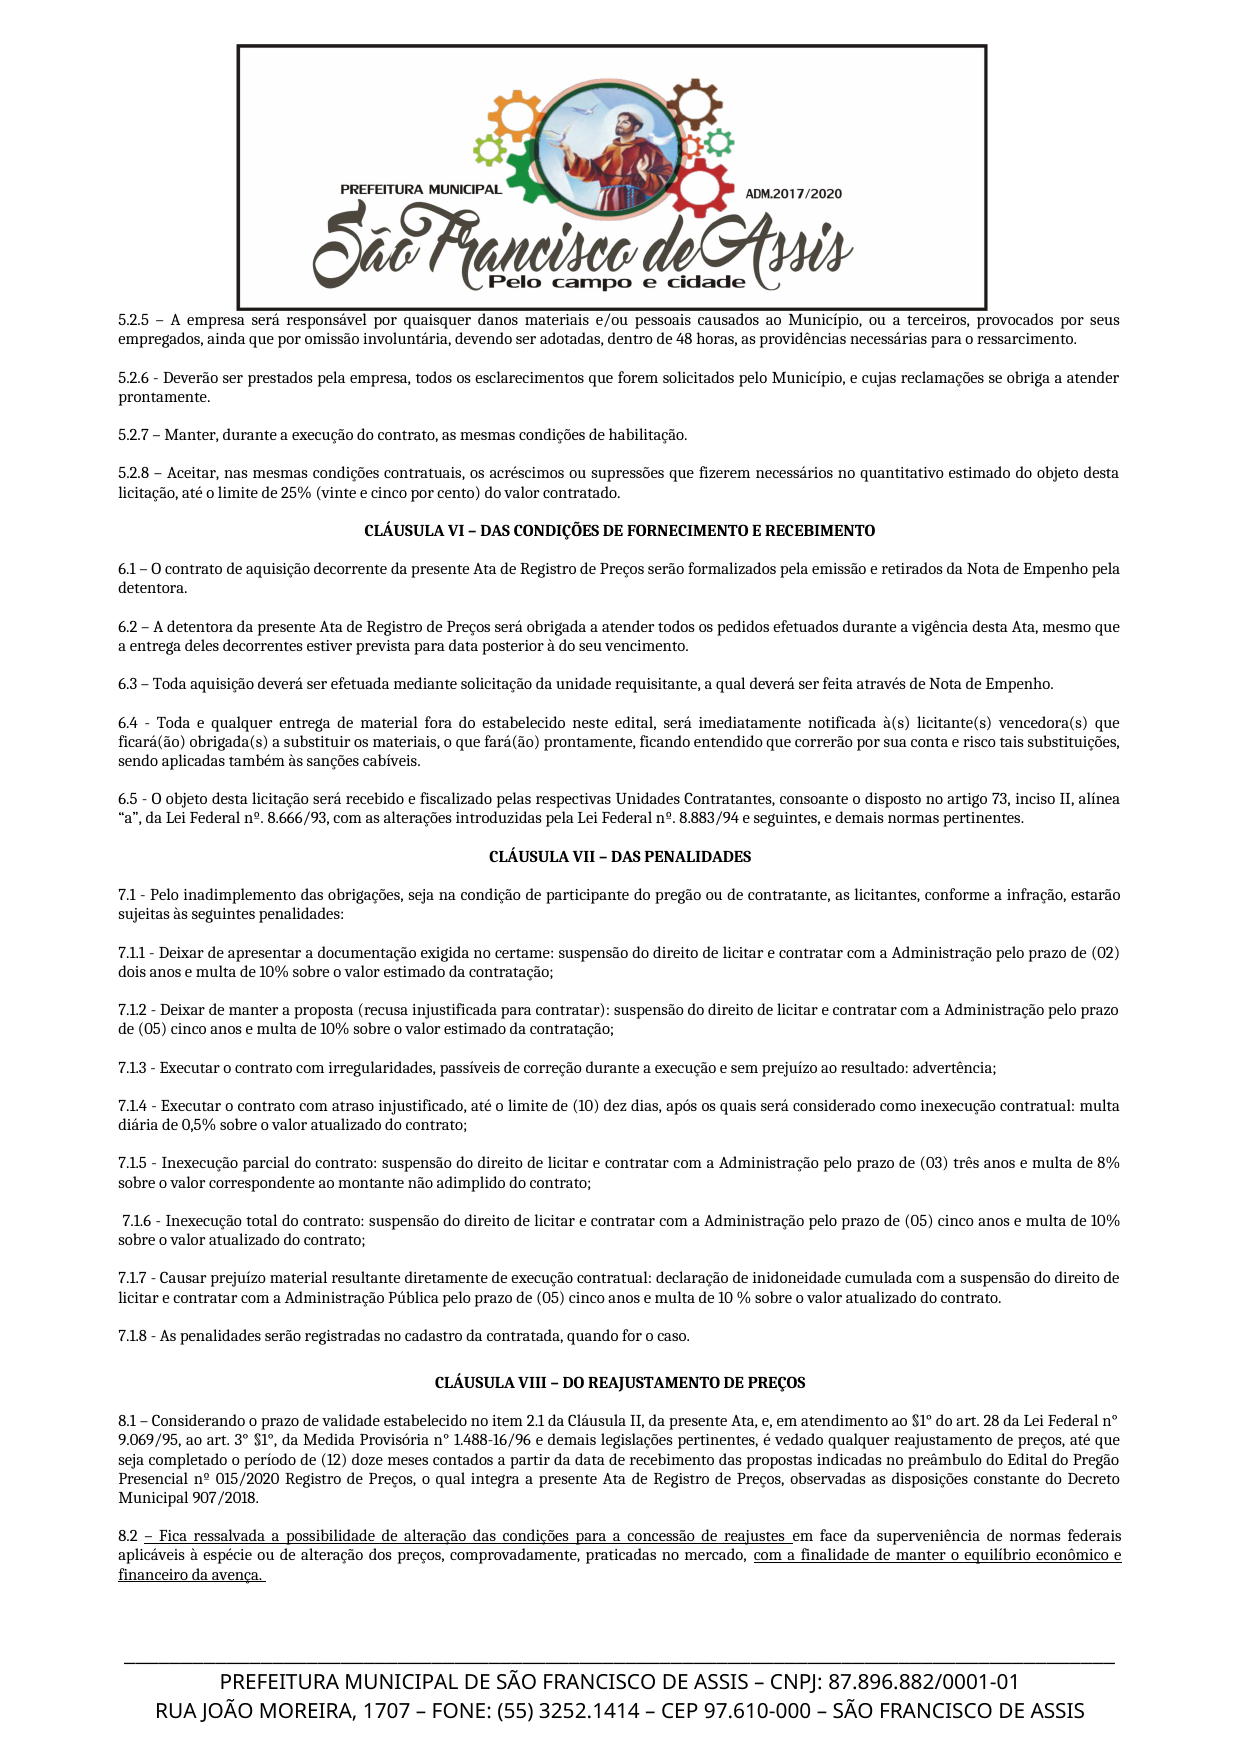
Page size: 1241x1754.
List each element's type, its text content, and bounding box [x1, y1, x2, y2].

text 7.1 - Pelo inadimplemento das obrigações, seja na condição de participante do pregão ou de contratante, as licitantes, conforme a infração, estarão sujeitas às seguintes penalidades: [118, 886, 1122, 924]
text 7.1.5 - Inexecução parcial do contrato: suspensão do direito de licitar e contratar com a Administração pelo prazo de (03) três anos e multa de 8% sobre o valor correspondente ao montante não adimplido do contrato; [118, 1154, 1122, 1192]
text 6.2 – A detentora da presente Ata de Registro de Preços será obrigada a atender todos os pedidos efetuados durante a vigência desta Ata, mesmo que a entrega deles decorrentes estiver prevista para data posterior à do seu vencimento. [118, 617, 1122, 656]
text CLÁUSULA VIII – DO REAJUSTAMENTO DE PREÇOS [118, 1373, 1122, 1392]
text 5.2.6 - Deverão ser prestados pela empresa, todos os esclarecimentos que forem solicitados pelo Município, e cujas reclamações se obriga a atender prontamente. [118, 368, 1122, 406]
text 8.1 – Considerando o prazo de validade estabelecido no item 2.1 da Cláusula II, da presente Ata, e, em atendimento ao §1° do art. 28 da Lei Federal n° 9.069/95, ao art. 3° §1°, da Medida Provisória n° 1.488-16/96 e demais legislações pertinentes, é vedado qualquer reajustamento de preços, até que seja completado o período de (12) doze meses contados a partir da data de recebimento das propostas indicadas no preâmbulo do Edital do Pregão Presencial nº 015/2020 Registro de Preços, o qual integra a presente Ata de Registro de Preços, observadas as disposições constante do Decreto Municipal 907/2018. [118, 1412, 1122, 1507]
text 7.1.3 - Executar o contrato com irregularidades, passíveis de correção durante a execução e sem prejuízo ao resultado: advertência; [118, 1058, 1122, 1077]
text 7.1.2 - Deixar de manter a proposta (recusa injustificada para contratar): suspensão do direito de licitar e contratar com a Administração pelo prazo de (05) cinco anos e multa de 10% sobre o valor estimado da contratação; [118, 1001, 1122, 1039]
text 5.2.7 – Manter, durante a execução do contrato, as mesmas condições de habilitação. [118, 426, 1122, 445]
text 7.1.6 - Inexecução total do contrato: suspensão do direito de licitar e contratar com a Administração pelo prazo de (05) cinco anos e multa de 10% sobre o valor atualizado do contrato; [118, 1211, 1122, 1250]
text 5.2.5 – A empresa será responsável por quaisquer danos materiais e/ou pessoais causados ao Município, ou a terceiros, provocados por seus empregados, ainda que por omissão involuntária, devendo ser adotadas, dentro de 48 horas, as providências necessárias para o ressarcimento. [118, 311, 1122, 349]
text 7.1.1 - Deixar de apresentar a documentação exigida no certame: suspensão do direito de licitar e contratar com a Administração pelo prazo de (02) dois anos e multa de 10% sobre o valor estimado da contratação; [118, 943, 1122, 981]
text 6.1 – O contrato de aquisição decorrente da presente Ata de Registro de Preços serão formalizados pela emissão e retirados da Nota de Empenho pela detentora. [118, 560, 1122, 598]
text CLÁUSULA VI – DAS CONDIÇÕES DE FORNECIMENTO E RECEBIMENTO [118, 521, 1122, 541]
text 6.3 – Toda aquisição deverá ser efetuada mediante solicitação da unidade requisitante, a qual deverá ser feita através de Nota de Empenho. [118, 675, 1122, 694]
text CLÁUSULA VII – DAS PENALIDADES [118, 847, 1122, 866]
text 6.5 - O objeto desta licitação será recebido e fiscalizado pelas respectivas Unidades Contratantes, consoante o disposto no artigo 73, inciso II, alínea “a”, da Lei Federal nº. 8.666/93, com as alterações introduzidas pela Lei Federal nº. 8.883/94 e seguintes, e demais normas pertinentes. [118, 790, 1122, 828]
text 8.2 – Fica ressalvada a possibilidade de alteração das condições para a concessão de reajustes em face da superveniência de normas federais aplicáveis à espécie ou de alteração dos preços, comprovadamente, praticadas no mercado, com a finalidade de manter o equilíbrio econômico e financeiro da avença. [118, 1527, 1122, 1584]
text 7.1.8 - As penalidades serão registradas no cadastro da contratada, quando for o caso. [118, 1326, 1122, 1346]
text 7.1.7 - Causar prejuízo material resultante diretamente de execução contratual: declaração de inidoneidade cumulada com a suspensão do direito de licitar e contratar com a Administração Pública pelo prazo de (05) cinco anos e multa de 10 % sobre o valor atualizado do contrato. [118, 1269, 1122, 1307]
text 5.2.8 – Aceitar, nas mesmas condições contratuais, os acréscimos ou supressões que fizerem necessários no quantitativo estimado do objeto desta licitação, até o limite de 25% (vinte e cinco por cento) do valor contratado. [118, 464, 1122, 502]
text 6.4 - Toda e qualquer entrega de material fora do estabelecido neste edital, será imediatamente notificada à(s) licitante(s) vencedora(s) que ficará(ão) obrigada(s) a substituir os materiais, o que fará(ão) prontamente, ficando entendido que correrão por sua conta e risco tais substituições, sendo aplicadas também às sanções cabíveis. [118, 713, 1122, 771]
text 7.1.4 - Executar o contrato com atraso injustificado, até o limite de (10) dez dias, após os quais será considerado como inexecução contratual: multa diária de 0,5% sobre o valor atualizado do contrato; [118, 1096, 1122, 1135]
